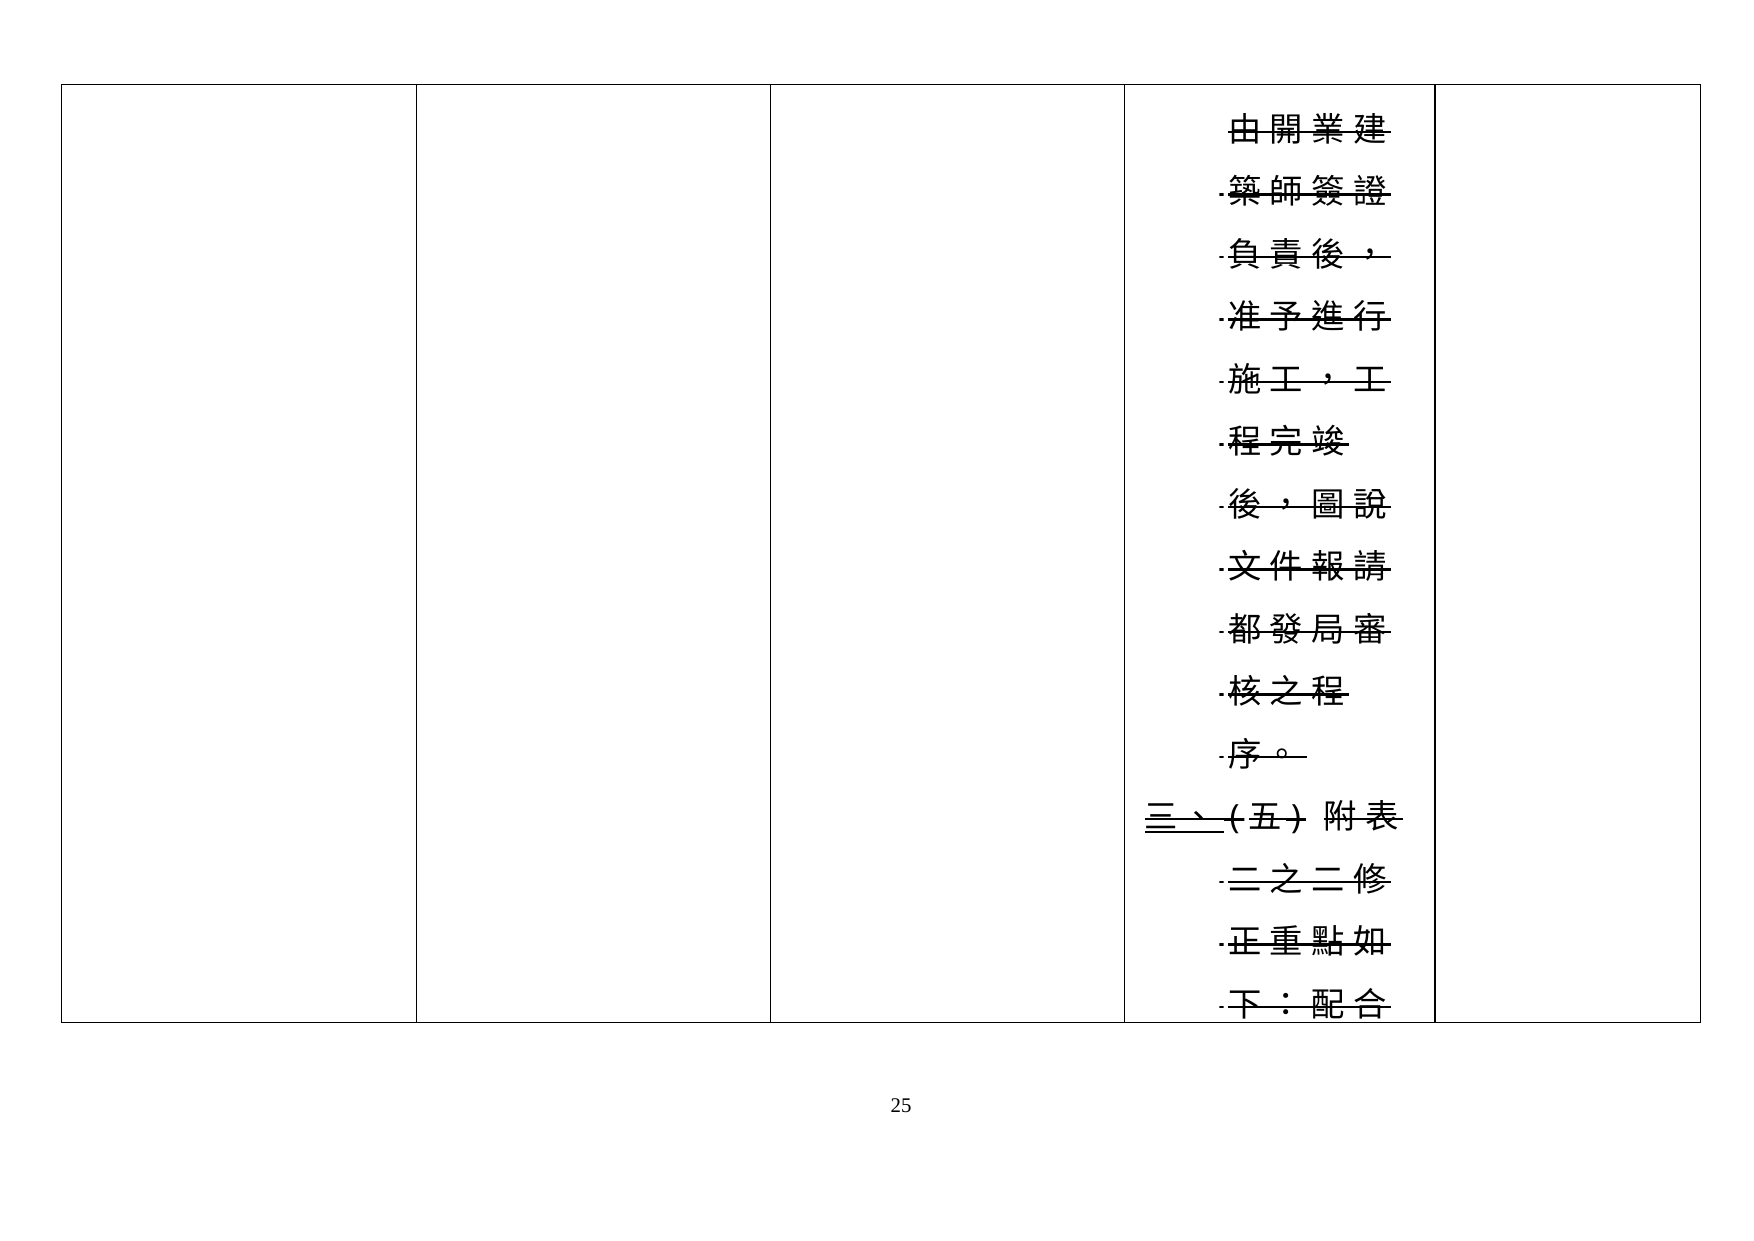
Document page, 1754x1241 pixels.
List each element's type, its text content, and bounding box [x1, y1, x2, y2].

table_cell 由開業建築師簽證負責後，准予進行施工，工程完竣後，圖說文件報請都發局審核之程序。 三、(五) 附表二之二修正重點如下：配合 [1125, 85, 1434, 1022]
table_cell [771, 85, 1124, 1022]
table_cell [62, 85, 416, 1022]
table_cell [1436, 85, 1700, 1022]
table_cell [417, 85, 770, 1022]
